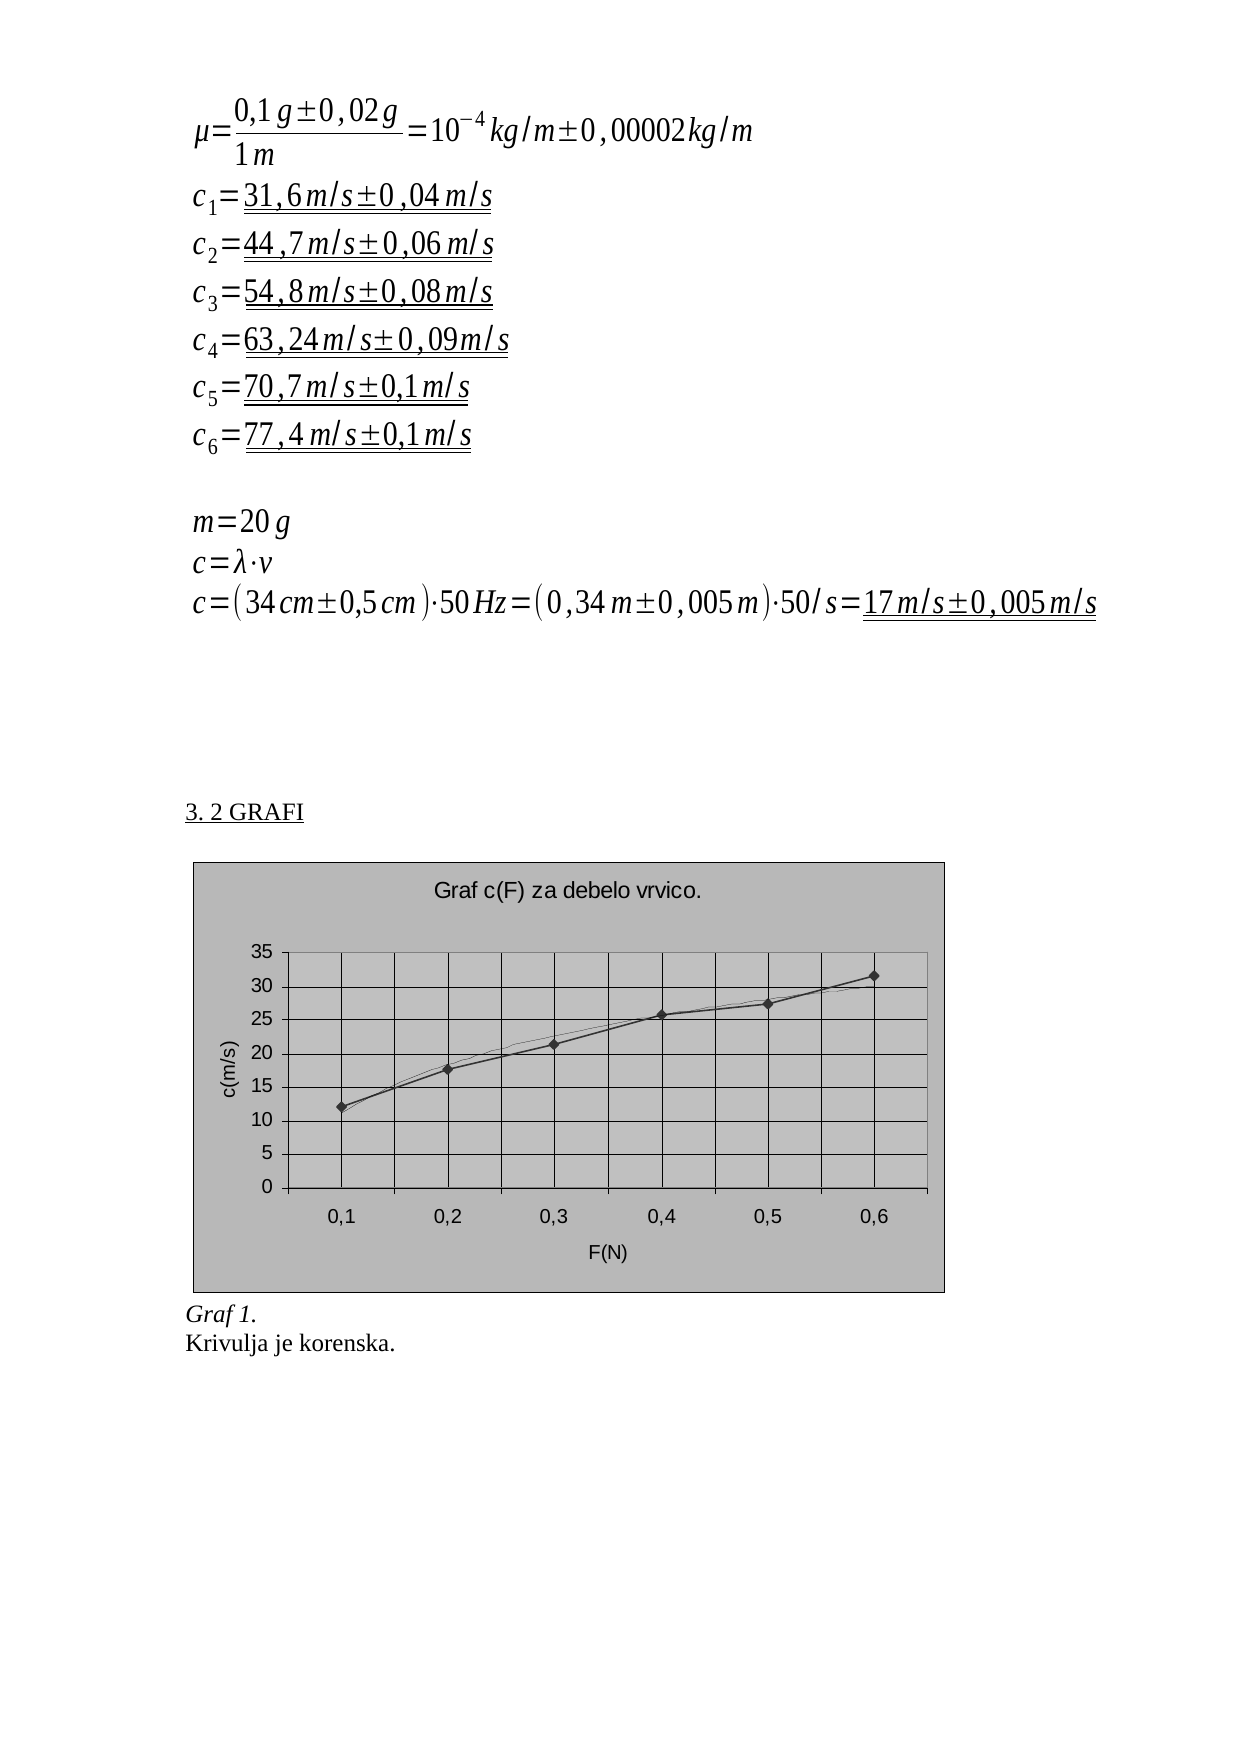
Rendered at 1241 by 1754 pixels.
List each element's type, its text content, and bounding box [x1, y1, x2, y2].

text Graf 1. [185, 1299, 1093, 1328]
text Krivulja je korenska. [185, 1328, 1093, 1356]
text 3. 2 GRAFI [185, 797, 1093, 825]
